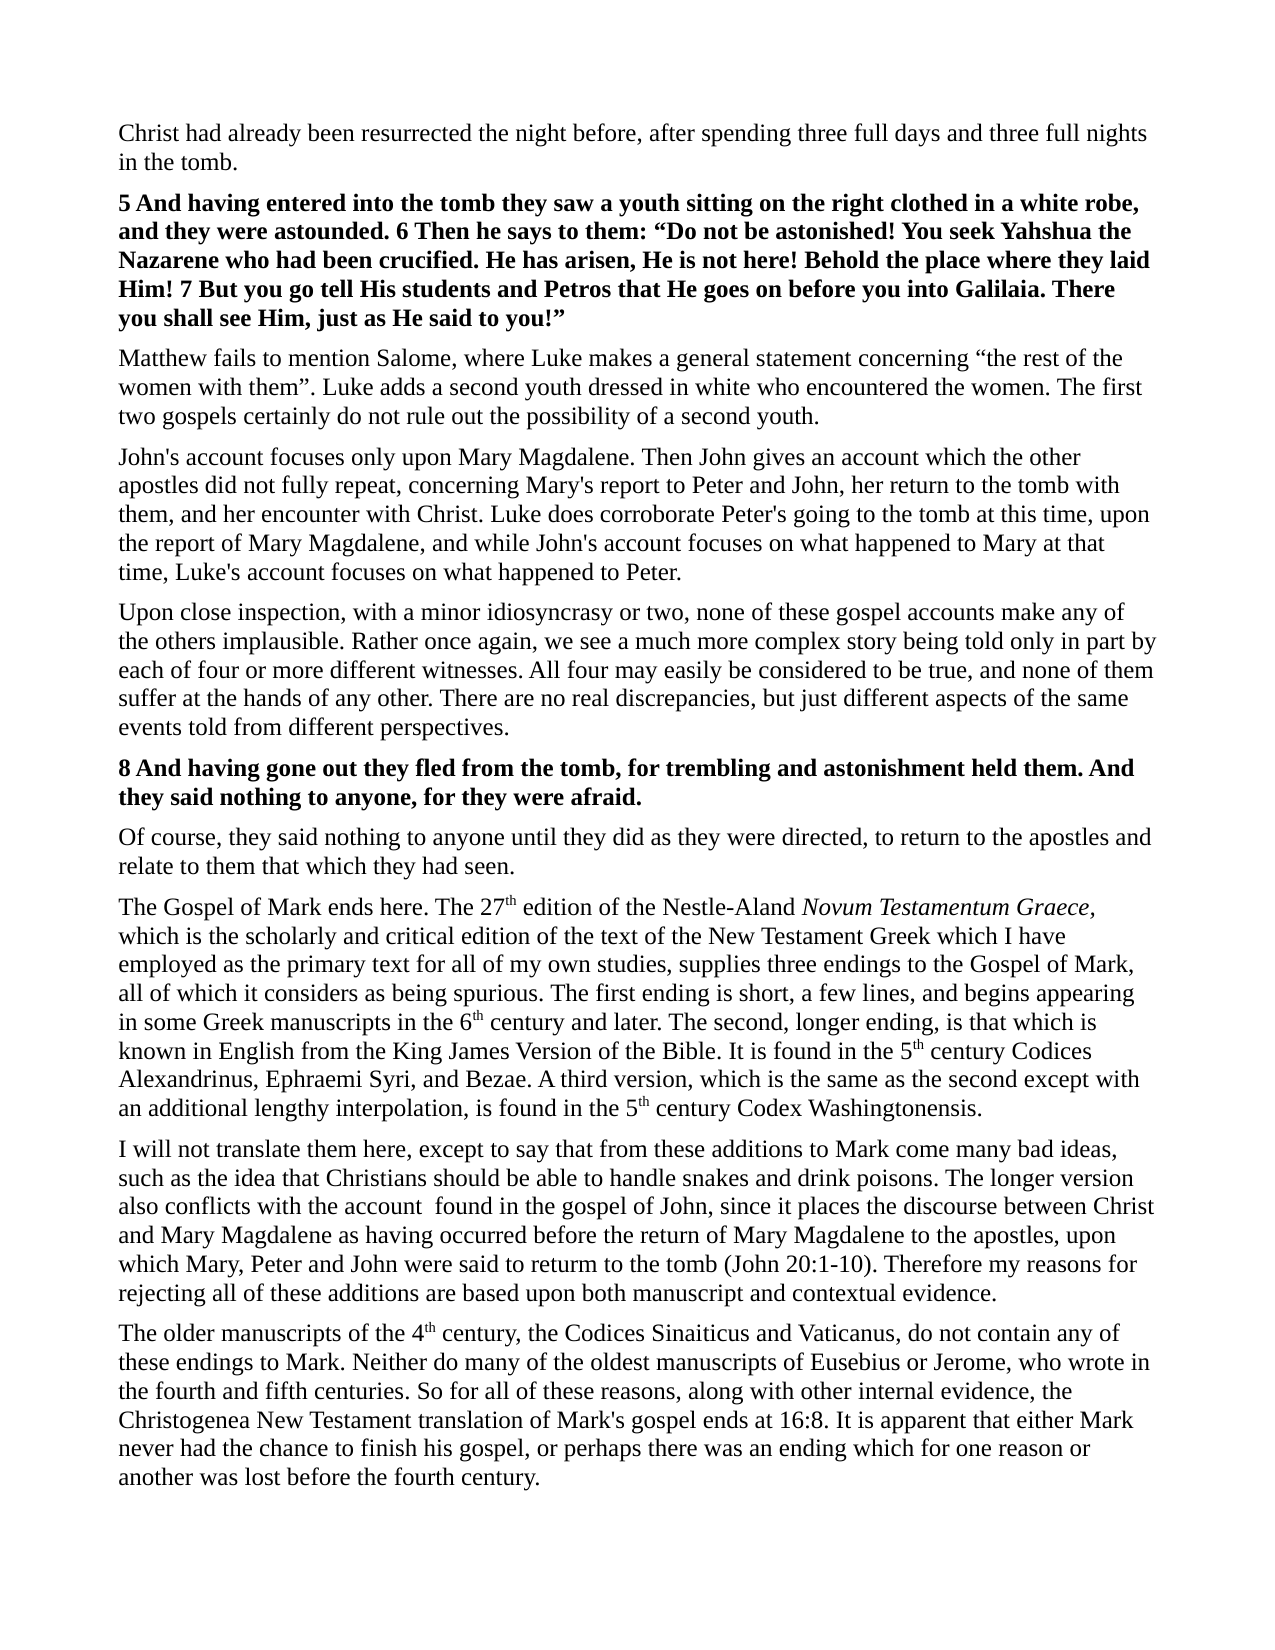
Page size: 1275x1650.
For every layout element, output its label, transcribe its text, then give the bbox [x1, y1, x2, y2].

text Of course, they said nothing to anyone until they did as they were directed, to return to the apostles and relate to them that which they had seen. [118, 822, 1157, 880]
text The older manuscripts of the 4th century, the Codices Sinaiticus and Vaticanus, do not contain any of these endings to Mark. Neither do many of the oldest manuscripts of Eusebius or Jerome, who wrote in the fourth and fifth centuries. So for all of these reasons, along with other internal evidence, the Christogenea New Testament translation of Mark's gospel ends at 16:8. It is apparent that either Mark never had the chance to finish his gospel, or perhaps there was an ending which for one reason or another was lost before the fourth century. [118, 1318, 1157, 1491]
text Upon close inspection, with a minor idiosyncrasy or two, none of these gospel accounts make any of the others implausible. Rather once again, we see a much more complex story being told only in part by each of four or more different witnesses. All four may easily be considered to be true, and none of them suffer at the hands of any other. There are no real discrepancies, but just different aspects of the same events told from different perspectives. [118, 597, 1157, 741]
text 5 And having entered into the tomb they saw a youth sitting on the right clothed in a white robe, and they were astounded. 6 Then he says to them: “Do not be astonished! You seek Yahshua the Nazarene who had been crucified. He has arisen, He is not here! Behold the place where they laid Him! 7 But you go tell His students and Petros that He goes on before you into Galilaia. There you shall see Him, just as He said to you!” [118, 188, 1157, 331]
text Christ had already been resurrected the night before, after spending three full days and three full nights in the tomb. [118, 118, 1157, 176]
text I will not translate them here, except to say that from these additions to Mark come many bad ideas, such as the idea that Christians should be able to handle snakes and drink poisons. The longer version also conflicts with the account found in the gospel of John, since it places the discourse between Christ and Mary Magdalene as having occurred before the return of Mary Magdalene to the apostles, upon which Mary, Peter and John were said to returm to the tomb (John 20:1-10). Therefore my reasons for rejecting all of these additions are based upon both manuscript and contextual evidence. [118, 1134, 1157, 1306]
text 8 And having gone out they fled from the tomb, for trembling and astonishment held them. And they said nothing to anyone, for they were afraid. [118, 753, 1157, 811]
text John's account focuses only upon Mary Magdalene. Then John gives an account which the other apostles did not fully repeat, concerning Mary's report to Peter and John, her return to the tomb with them, and her encounter with Christ. Luke does corroborate Peter's going to the tomb at this time, upon the report of Mary Magdalene, and while John's account focuses on what happened to Mary at that time, Luke's account focuses on what happened to Peter. [118, 442, 1157, 585]
text Matthew fails to mention Salome, where Luke makes a general statement concerning “the rest of the women with them”. Luke adds a second youth dressed in white who encountered the women. The first two gospels certainly do not rule out the possibility of a second youth. [118, 343, 1157, 429]
text The Gospel of Mark ends here. The 27th edition of the Nestle-Aland Novum Testamentum Graece, which is the scholarly and critical edition of the text of the New Testament Greek which I have employed as the primary text for all of my own studies, supplies three endings to the Gospel of Mark, all of which it considers as being spurious. The first ending is short, a few lines, and begins appearing in some Greek manuscripts in the 6th century and later. The second, longer ending, is that which is known in English from the King James Version of the Bible. It is found in the 5th century Codices Alexandrinus, Ephraemi Syri, and Bezae. A third version, which is the same as the second except with an additional lengthy interpolation, is found in the 5th century Codex Washingtonensis. [118, 892, 1157, 1122]
